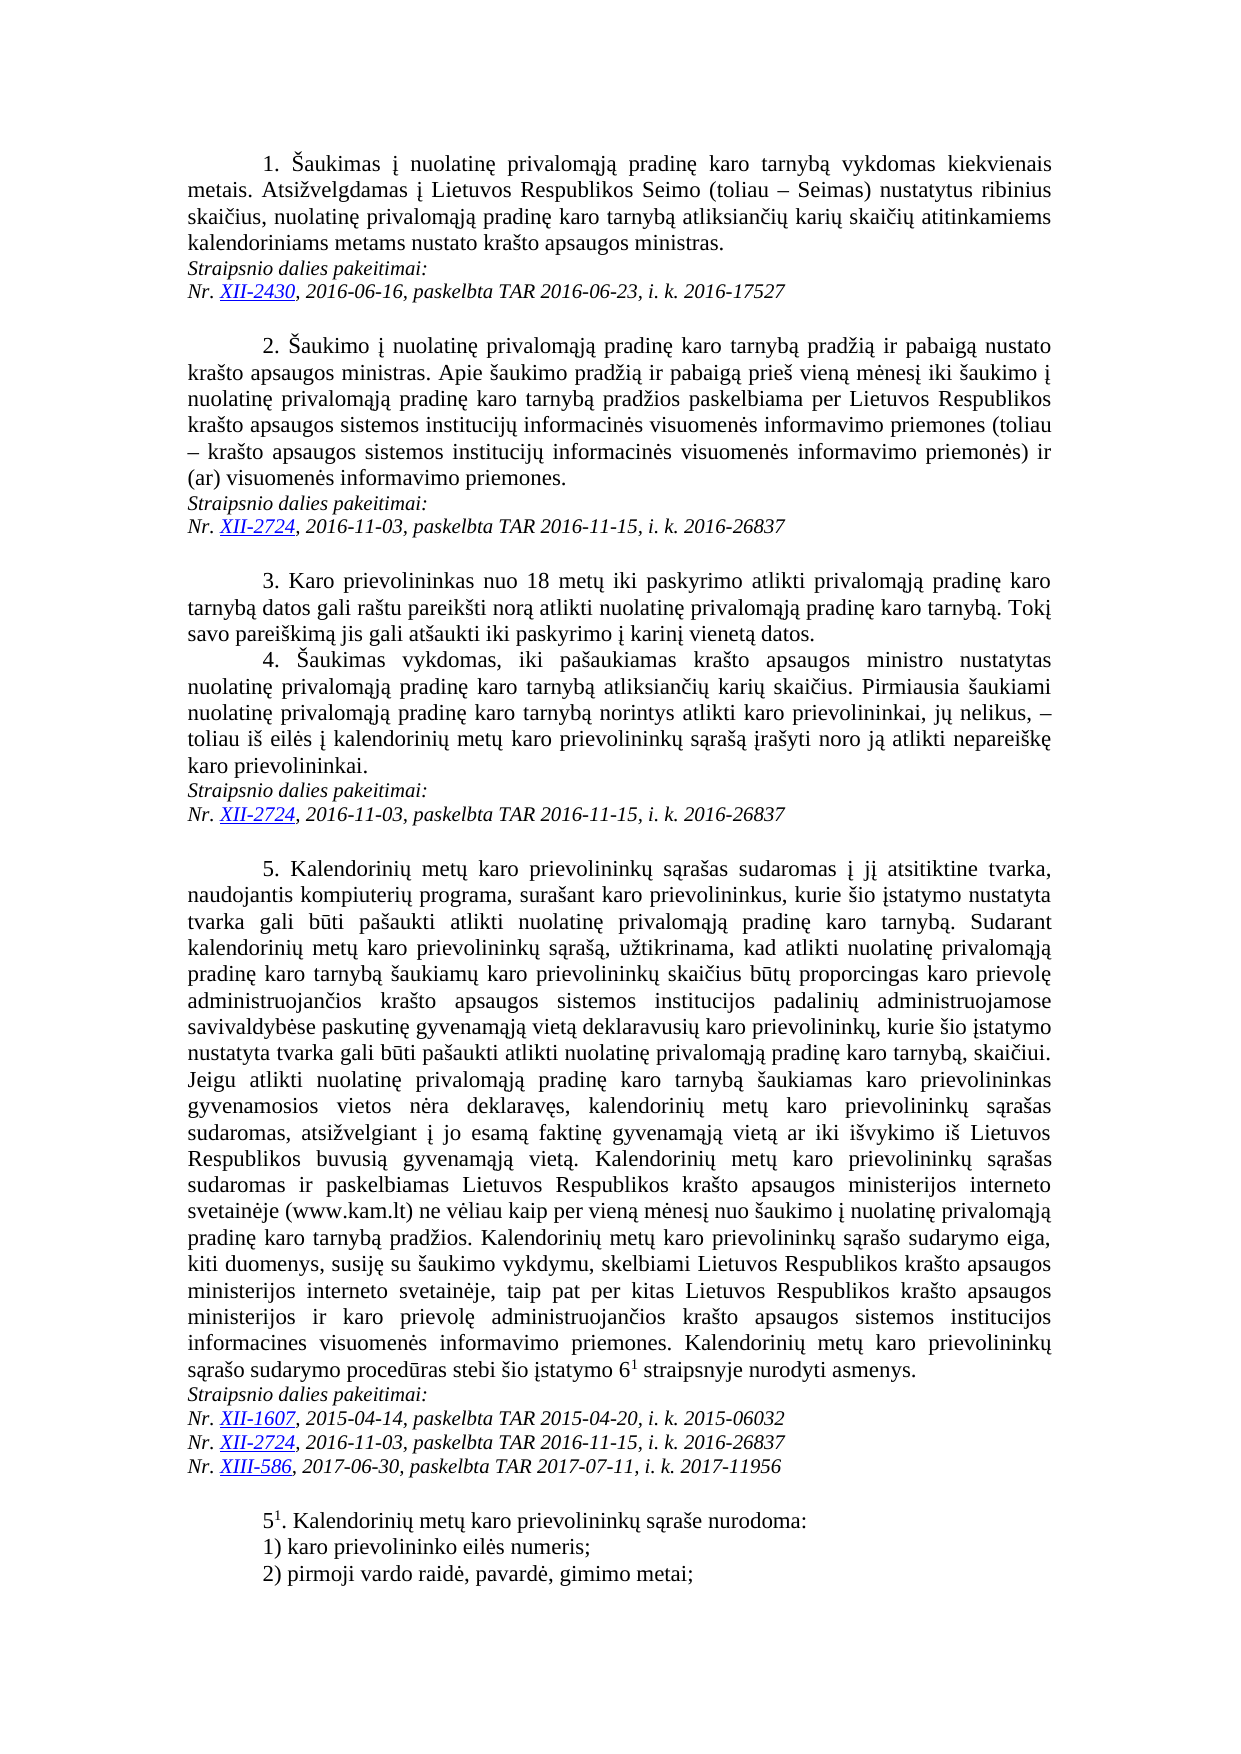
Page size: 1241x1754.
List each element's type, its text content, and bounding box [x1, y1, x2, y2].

text Nr. XIII-586, 2017-06-30, paskelbta TAR 2017-07-11, i. k. 2017-11956 [187, 1454, 1053, 1478]
text Nr. XII-2430, 2016-06-16, paskelbta TAR 2016-06-23, i. k. 2016-17527 [187, 279, 1053, 303]
text Straipsnio dalies pakeitimai: [187, 778, 1053, 802]
text 4. Šaukimas vykdomas, iki pašaukiamas krašto apsaugos ministro nustatytas nuolatinę privalomąją pradinę karo tarnybą atliksiančių karių skaičius. Pirmiausia šaukiami nuolatinę privalomąją pradinę karo tarnybą norintys atlikti karo prievolininkai, jų nelikus, – toliau iš eilės į kalendorinių metų karo prievolininkų sąrašą įrašyti noro ją atlikti nepareiškę karo prievolininkai. [187, 646, 1053, 778]
text Nr. XII-2724, 2016-11-03, paskelbta TAR 2016-11-15, i. k. 2016-26837 [187, 514, 1053, 538]
text 2. Šaukimo į nuolatinę privalomąją pradinę karo tarnybą pradžią ir pabaigą nustato krašto apsaugos ministras. Apie šaukimo pradžią ir pabaigą prieš vieną mėnesį iki šaukimo į nuolatinę privalomąją pradinę karo tarnybą pradžios paskelbiama per Lietuvos Respublikos krašto apsaugos sistemos institucijų informacinės visuomenės informavimo priemones (toliau – krašto apsaugos sistemos institucijų informacinės visuomenės informavimo priemonės) ir (ar) visuomenės informavimo priemones. [187, 332, 1053, 490]
text 5. Kalendorinių metų karo prievolininkų sąrašas sudaromas į jį atsitiktine tvarka, naudojantis kompiuterių programa, surašant karo prievolininkus, kurie šio įstatymo nustatyta tvarka gali būti pašaukti atlikti nuolatinę privalomąją pradinę karo tarnybą. Sudarant kalendorinių metų karo prievolininkų sąrašą, užtikrinama, kad atlikti nuolatinę privalomąją pradinę karo tarnybą šaukiamų karo prievolininkų skaičius būtų proporcingas karo prievolę administruojančios krašto apsaugos sistemos institucijos padalinių administruojamose savivaldybėse paskutinę gyvenamąją vietą deklaravusių karo prievolininkų, kurie šio įstatymo nustatyta tvarka gali būti pašaukti atlikti nuolatinę privalomąją pradinę karo tarnybą, skaičiui. Jeigu atlikti nuolatinę privalomąją pradinę karo tarnybą šaukiamas karo prievolininkas gyvenamosios vietos nėra deklaravęs, kalendorinių metų karo prievolininkų sąrašas sudaromas, atsižvelgiant į jo esamą faktinę gyvenamąją vietą ar iki išvykimo iš Lietuvos Respublikos buvusią gyvenamąją vietą. Kalendorinių metų karo prievolininkų sąrašas sudaromas ir paskelbiamas Lietuvos Respublikos krašto apsaugos ministerijos interneto svetainėje (www.kam.lt) ne vėliau kaip per vieną mėnesį nuo šaukimo į nuolatinę privalomąją pradinę karo tarnybą pradžios. Kalendorinių metų karo prievolininkų sąrašo sudarymo eiga, kiti duomenys, susiję su šaukimo vykdymu, skelbiami Lietuvos Respublikos krašto apsaugos ministerijos interneto svetainėje, taip pat per kitas Lietuvos Respublikos krašto apsaugos ministerijos ir karo prievolę administruojančios krašto apsaugos sistemos institucijos informacines visuomenės informavimo priemones. Kalendorinių metų karo prievolininkų sąrašo sudarymo procedūras stebi šio įstatymo 61 straipsnyje nurodyti asmenys. [187, 855, 1053, 1382]
text 3. Karo prievolininkas nuo 18 metų iki paskyrimo atlikti privalomąją pradinę karo tarnybą datos gali raštu pareikšti norą atlikti nuolatinę privalomąją pradinę karo tarnybą. Tokį savo pareiškimą jis gali atšaukti iki paskyrimo į karinį vienetą datos. [187, 567, 1053, 646]
text Straipsnio dalies pakeitimai: [187, 255, 1053, 279]
text 1. Šaukimas į nuolatinę privalomąją pradinę karo tarnybą vykdomas kiekvienais metais. Atsižvelgdamas į Lietuvos Respublikos Seimo (toliau – Seimas) nustatytus ribinius skaičius, nuolatinę privalomąją pradinę karo tarnybą atliksiančių karių skaičių atitinkamiems kalendoriniams metams nustato krašto apsaugos ministras. [187, 150, 1053, 255]
text Nr. XII-1607, 2015-04-14, paskelbta TAR 2015-04-20, i. k. 2015-06032 [187, 1406, 1053, 1430]
text Nr. XII-2724, 2016-11-03, paskelbta TAR 2016-11-15, i. k. 2016-26837 [187, 802, 1053, 826]
text 1) karo prievolininko eilės numeris; [187, 1533, 1053, 1560]
text Straipsnio dalies pakeitimai: [187, 1382, 1053, 1406]
text Straipsnio dalies pakeitimai: [187, 490, 1053, 514]
text Nr. XII-2724, 2016-11-03, paskelbta TAR 2016-11-15, i. k. 2016-26837 [187, 1430, 1053, 1454]
text 51. Kalendorinių metų karo prievolininkų sąraše nurodoma: [187, 1507, 1053, 1533]
text 2) pirmoji vardo raidė, pavardė, gimimo metai; [187, 1560, 1053, 1586]
